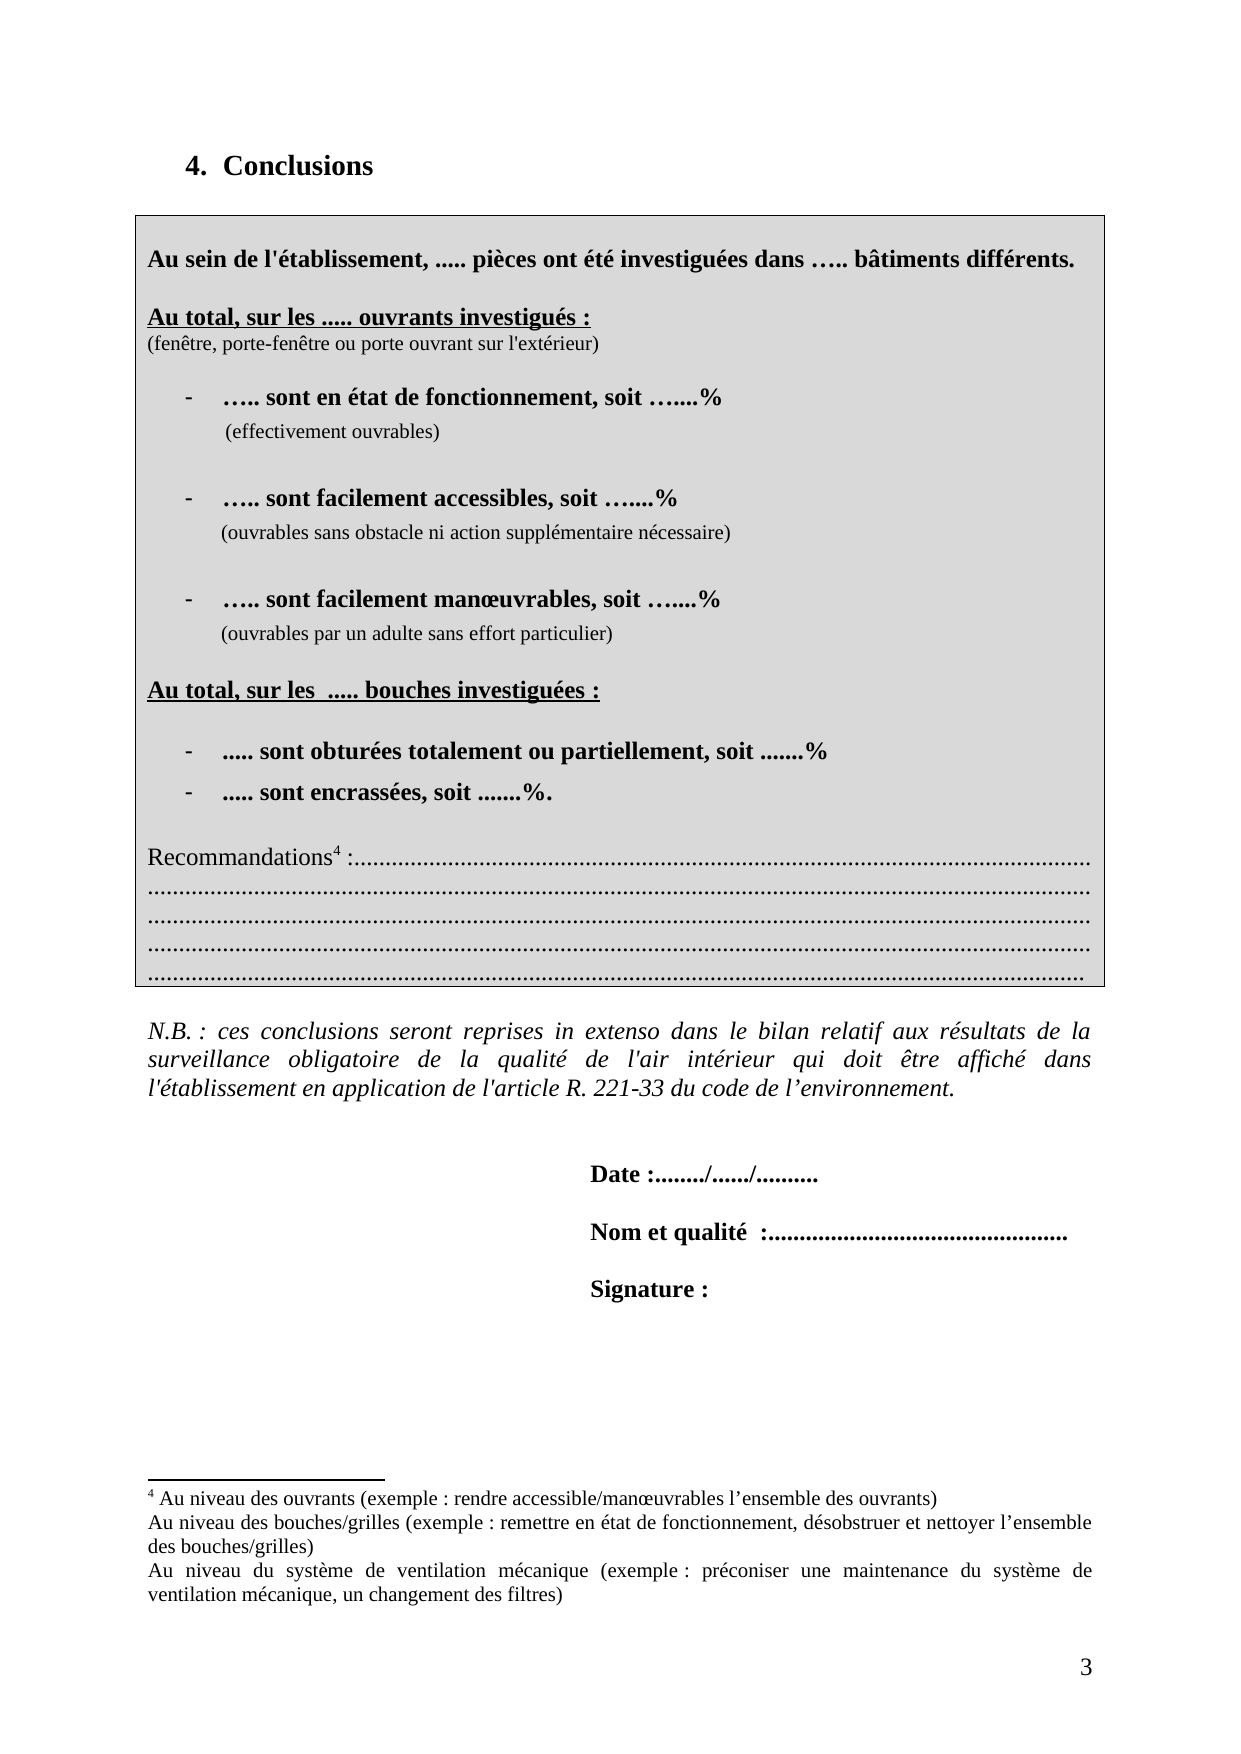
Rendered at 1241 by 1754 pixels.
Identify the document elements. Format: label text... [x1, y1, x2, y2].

text Nom et qualité :................................................ [148, 1217, 1093, 1246]
text Date :......../....../.......... [148, 1159, 1093, 1188]
table_header Au sein de l'établissement, ..... pièces ont été investiguées dans ….. bâtiments différents. Au total, sur les ..... ouvrants investigués : (fenêtre, porte-fenêtre ou porte ouvrant sur l'extérieur) ….. sont en état de fonctionnement, soit …....% (effectivement ouvrables) ….. sont facilement accessibles, soit …....% (ouvrables sans obstacle ni action supplémentaire nécessaire) ….. sont facilement manœuvrables, soit …....% (ouvrables par un adulte sans effort particulier) Au total, sur les ..... bouches investiguées : ..... sont obturées totalement ou partiellement, soit .......% ..... sont encrassées, soit .......%. Recommandations :................................................................................................................................................................................................................................................................................................................................................................................................................................................................................................................................................................................................................................................................................................................................................. [136, 216, 1104, 986]
list Conclusions [185, 148, 1093, 181]
text Signature : [148, 1274, 1093, 1303]
text N.B. : ces conclusions seront reprises in extenso dans le bilan relatif aux résultats de la surveillance obligatoire de la qualité de l'air intérieur qui doit être affiché dans l'établissement en application de l'article R. 221-33 du code de l’environnement. [148, 1016, 1093, 1102]
